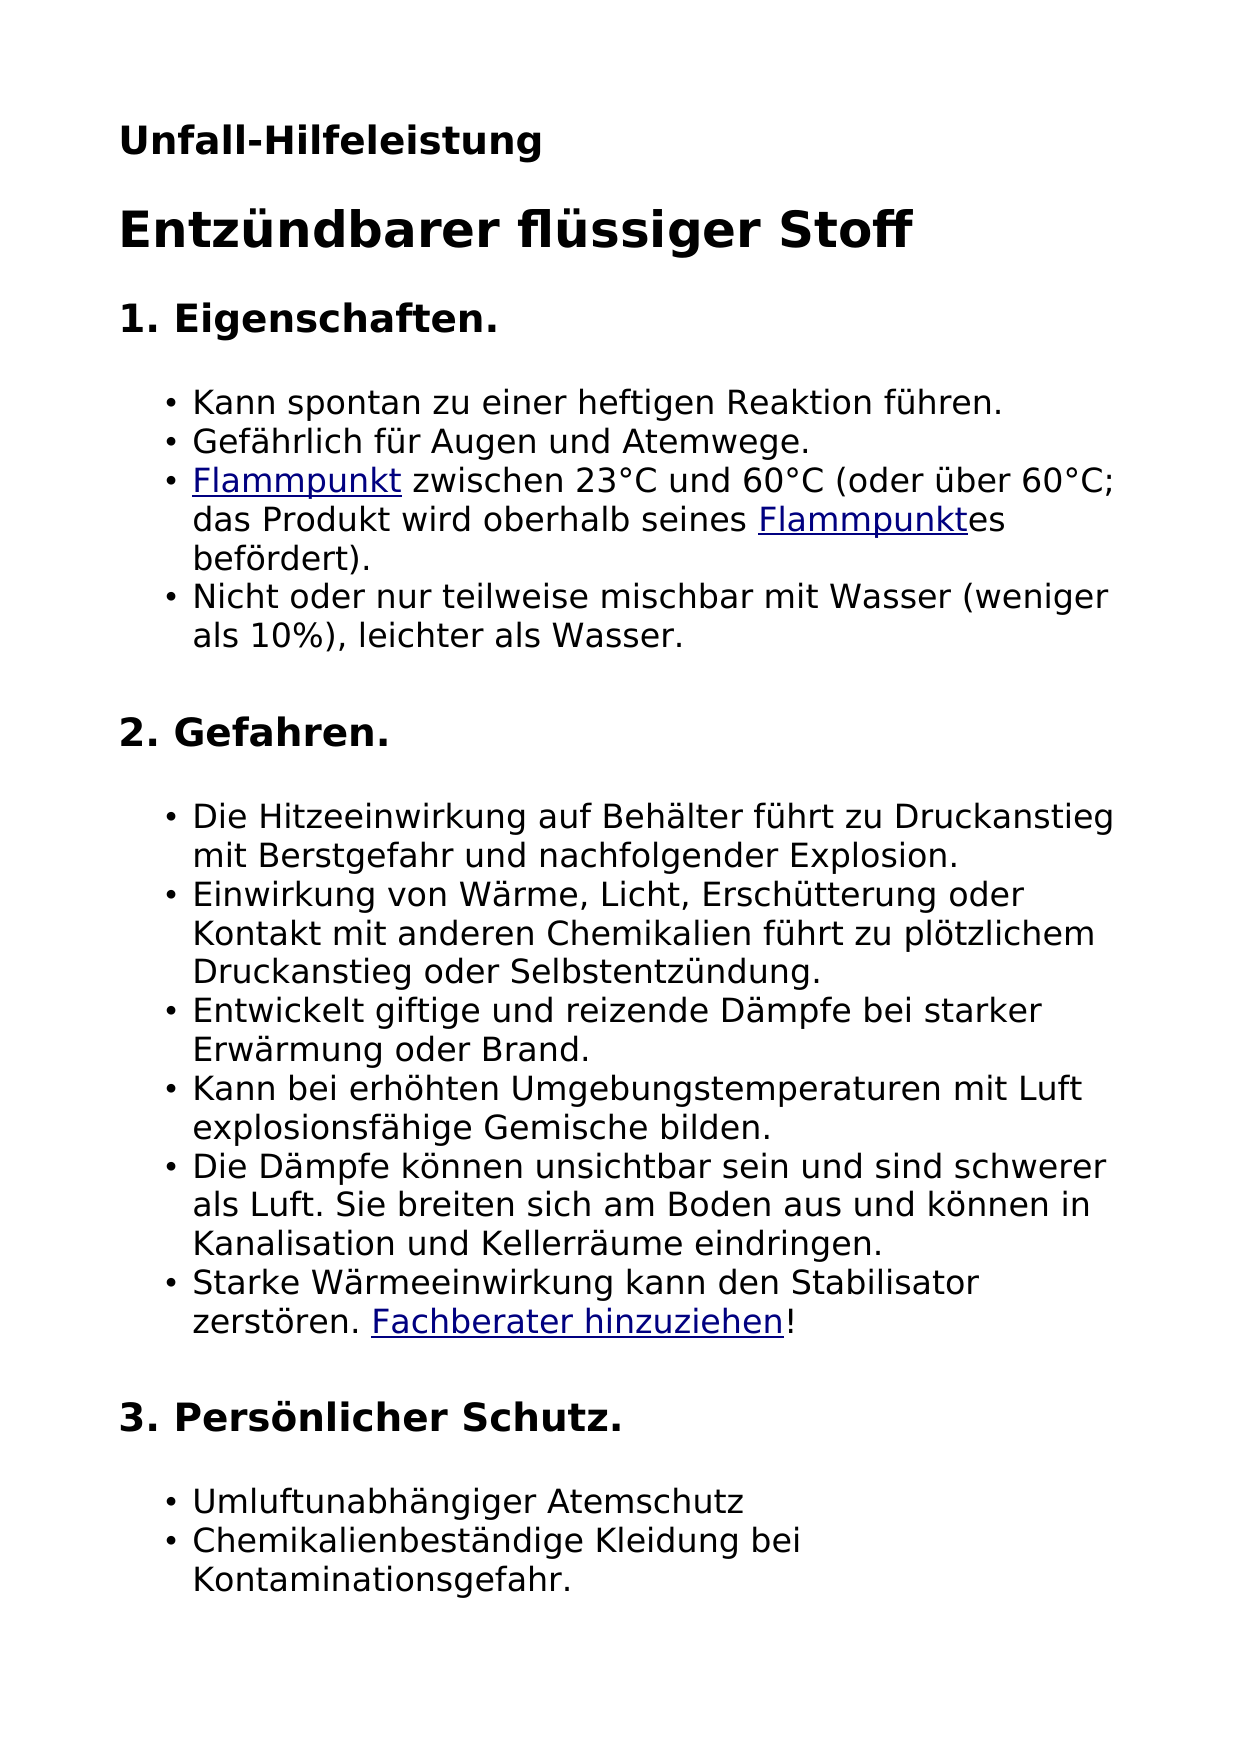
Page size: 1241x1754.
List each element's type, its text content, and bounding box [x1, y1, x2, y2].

list Chemikalienbeständige Kleidung bei Kontaminationsgefahr. [177, 1522, 1122, 1599]
list Umluftunabhängiger Atemschutz [177, 1483, 1122, 1522]
subtitle 1. Eigenschaften. [118, 297, 1122, 342]
list Gefährlich für Augen und Atemwege. [177, 423, 1122, 461]
list Flammpunkt zwischen 23°C und 60°C (oder über 60°C; das Produkt wird oberhalb seines Flammpunktes befördert). [177, 461, 1122, 578]
list Entwickelt giftige und reizende Dämpfe bei starker Erwärmung oder Brand. [177, 992, 1122, 1069]
list Kann bei erhöhten Umgebungstemperaturen mit Luft explosionsfähige Gemische bilden. [177, 1069, 1122, 1147]
list Die Hitzeeinwirkung auf Behälter führt zu Druckanstieg mit Berstgefahr und nachfolgender Explosion. [177, 797, 1122, 875]
list Starke Wärmeeinwirkung kann den Stabilisator zerstören. Fachberater hinzuziehen! [177, 1264, 1122, 1341]
list Einwirkung von Wärme, Licht, Erschütterung oder Kontakt mit anderen Chemikalien führt zu plötzlichem Druckanstieg oder Selbstentzündung. [177, 875, 1122, 992]
list Nicht oder nur teilweise mischbar mit Wasser (weniger als 10%), leichter als Wasser. [177, 578, 1122, 656]
subtitle 3. Persönlicher Schutz. [118, 1396, 1122, 1441]
list Kann spontan zu einer heftigen Reaktion führen. [177, 384, 1122, 423]
subtitle Unfall-Hilfeleistung [118, 118, 1122, 163]
subtitle 2. Gefahren. [118, 710, 1122, 755]
subtitle Entzündbarer flüssiger Stoff [118, 201, 1122, 259]
list Die Dämpfe können unsichtbar sein und sind schwerer als Luft. Sie breiten sich am Boden aus und können in Kanalisation und Kellerräume eindringen. [177, 1147, 1122, 1264]
